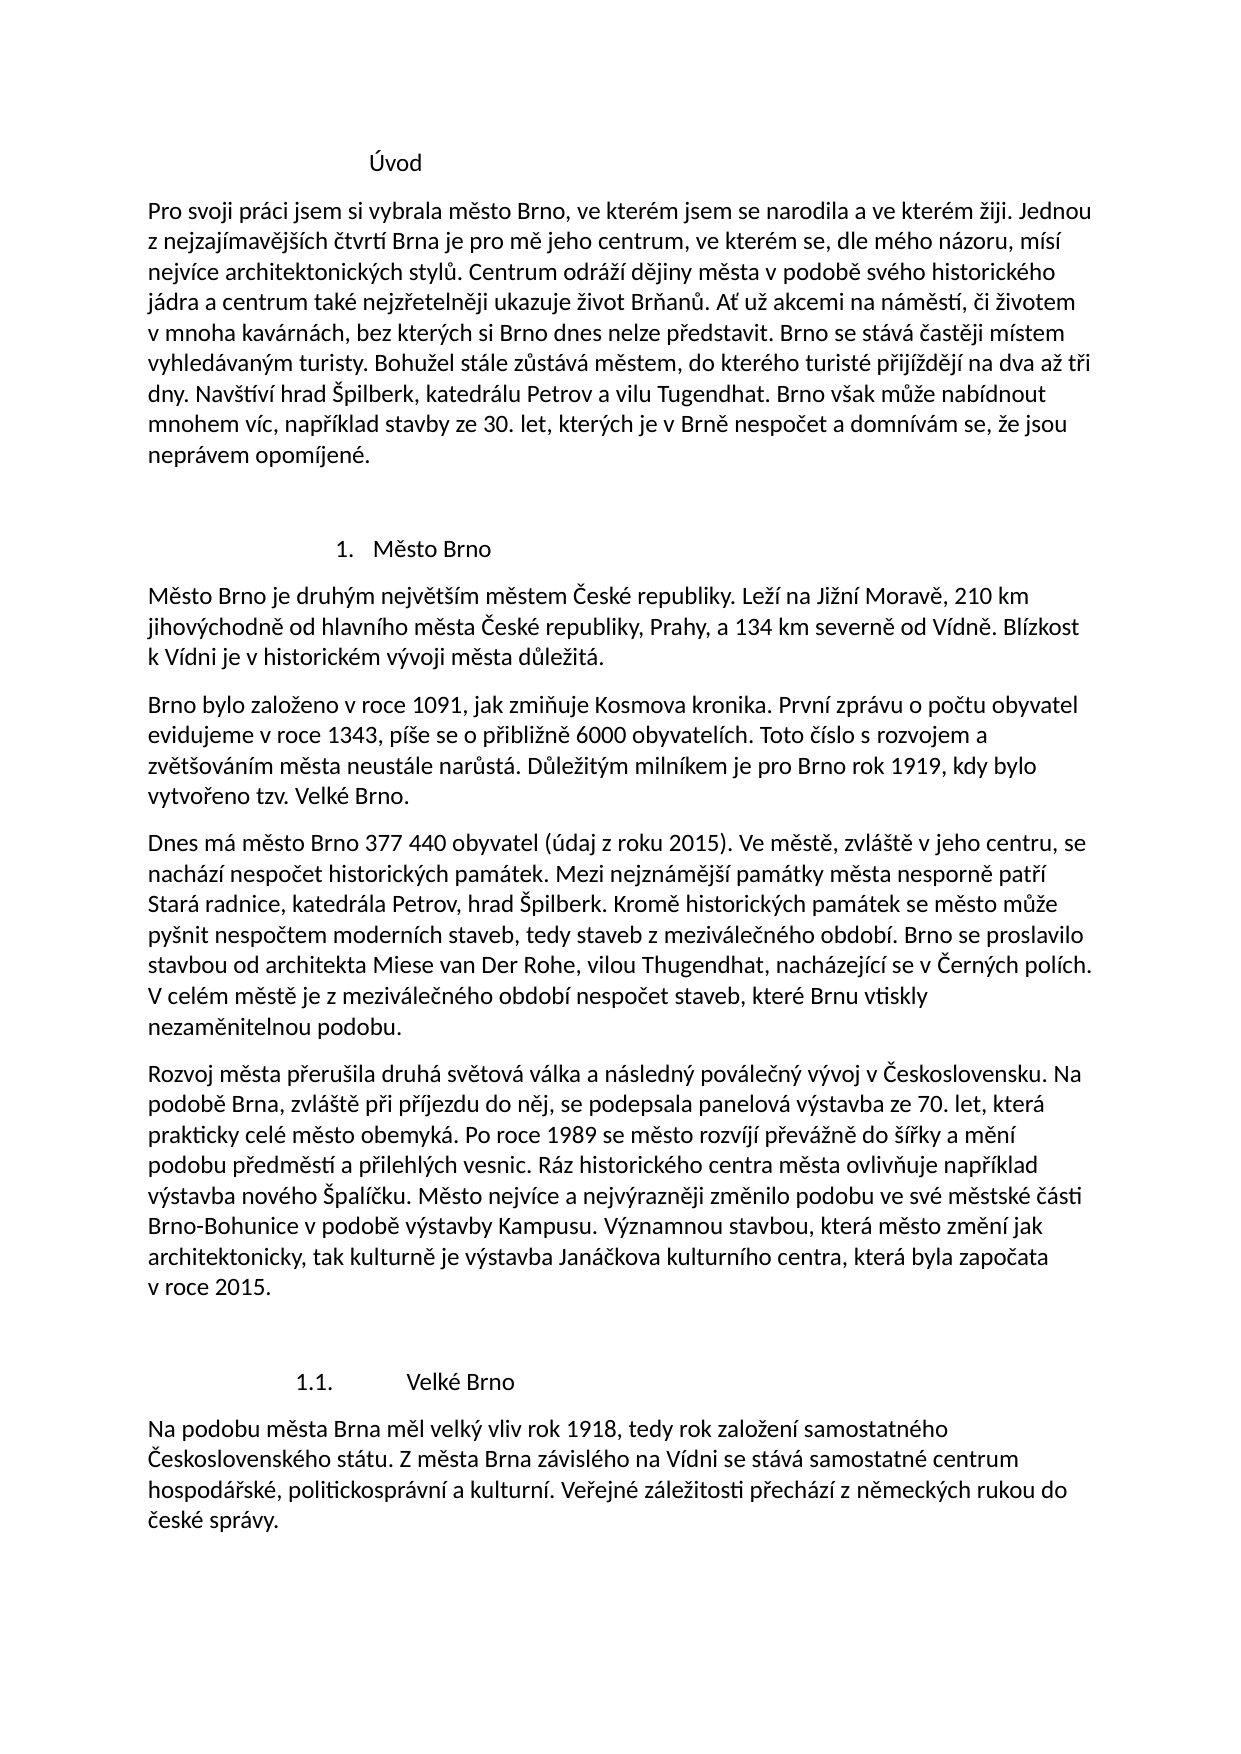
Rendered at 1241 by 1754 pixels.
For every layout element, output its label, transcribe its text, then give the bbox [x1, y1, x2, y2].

text Město Brno je druhým největším městem České republiky. Leží na Jižní Moravě, 210 km jihovýchodně od hlavního města České republiky, Prahy, a 134 km severně od Vídně. Blízkost k Vídni je v historickém vývoji města důležitá. [148, 581, 1093, 672]
text Brno bylo založeno v roce 1091, jak zmiňuje Kosmova kronika. První zprávu o počtu obyvatel evidujeme v roce 1343, píše se o přibližně 6000 obyvatelích. Toto číslo s rozvojem a zvětšováním města neustále narůstá. Důležitým milníkem je pro Brno rok 1919, kdy bylo vytvořeno tzv. Velké Brno. [148, 689, 1093, 811]
text Úvod [298, 148, 1093, 178]
list Město Brno [335, 533, 1093, 564]
text Na podobu města Brna měl velký vliv rok 1918, tedy rok založení samostatného Československého státu. Z města Brna závislého na Vídni se stává samostatné centrum hospodářské, politickosprávní a kulturní. Veřejné záležitosti přechází z německých rukou do české správy. [148, 1413, 1093, 1535]
text Rozvoj města přerušila druhá světová válka a následný poválečný vývoj v Československu. Na podobě Brna, zvláště při příjezdu do něj, se podepsala panelová výstavba ze 70. let, která prakticky celé město obemyká. Po roce 1989 se město rozvíjí převážně do šířky a mění podobu předměstí a přilehlých vesnic. Ráz historického centra města ovlivňuje například výstavba nového Špalíčku. Město nejvíce a nejvýrazněji změnilo podobu ve své městské části Brno-Bohunice v podobě výstavby Kampusu. Významnou stavbou, která město změní jak architektonicky, tak kulturně je výstavba Janáčkova kulturního centra, která byla započata v roce 2015. [148, 1058, 1093, 1302]
text Pro svoji práci jsem si vybrala město Brno, ve kterém jsem se narodila a ve kterém žiji. Jednou z nejzajímavějších čtvrtí Brna je pro mě jeho centrum, ve kterém se, dle mého názoru, mísí nejvíce architektonických stylů. Centrum odráží dějiny města v podobě svého historického jádra a centrum také nejzřetelněji ukazuje život Brňanů. Ať už akcemi na náměstí, či životem v mnoha kavárnách, bez kterých si Brno dnes nelze představit. Brno se stává častěji místem vyhledávaným turisty. Bohužel stále zůstává městem, do kterého turisté přijíždějí na dva až tři dny. Navštíví hrad Špilberk, katedrálu Petrov a vilu Tugendhat. Brno však může nabídnout mnohem víc, například stavby ze 30. let, kterých je v Brně nespočet a domnívám se, že jsou neprávem opomíjené. [148, 195, 1093, 469]
list Velké Brno [295, 1366, 1093, 1396]
text Dnes má město Brno 377 440 obyvatel (údaj z roku 2015). Ve městě, zvláště v jeho centru, se nachází nespočet historických památek. Mezi nejznámější památky města nesporně patří Stará radnice, katedrála Petrov, hrad Špilberk. Kromě historických památek se město může pyšnit nespočtem moderních staveb, tedy staveb z meziválečného období. Brno se proslavilo stavbou od architekta Miese van Der Rohe, vilou Thugendhat, nacházející se v Černých polích. V celém městě je z meziválečného období nespočet staveb, které Brnu vtiskly nezaměnitelnou podobu. [148, 827, 1093, 1041]
